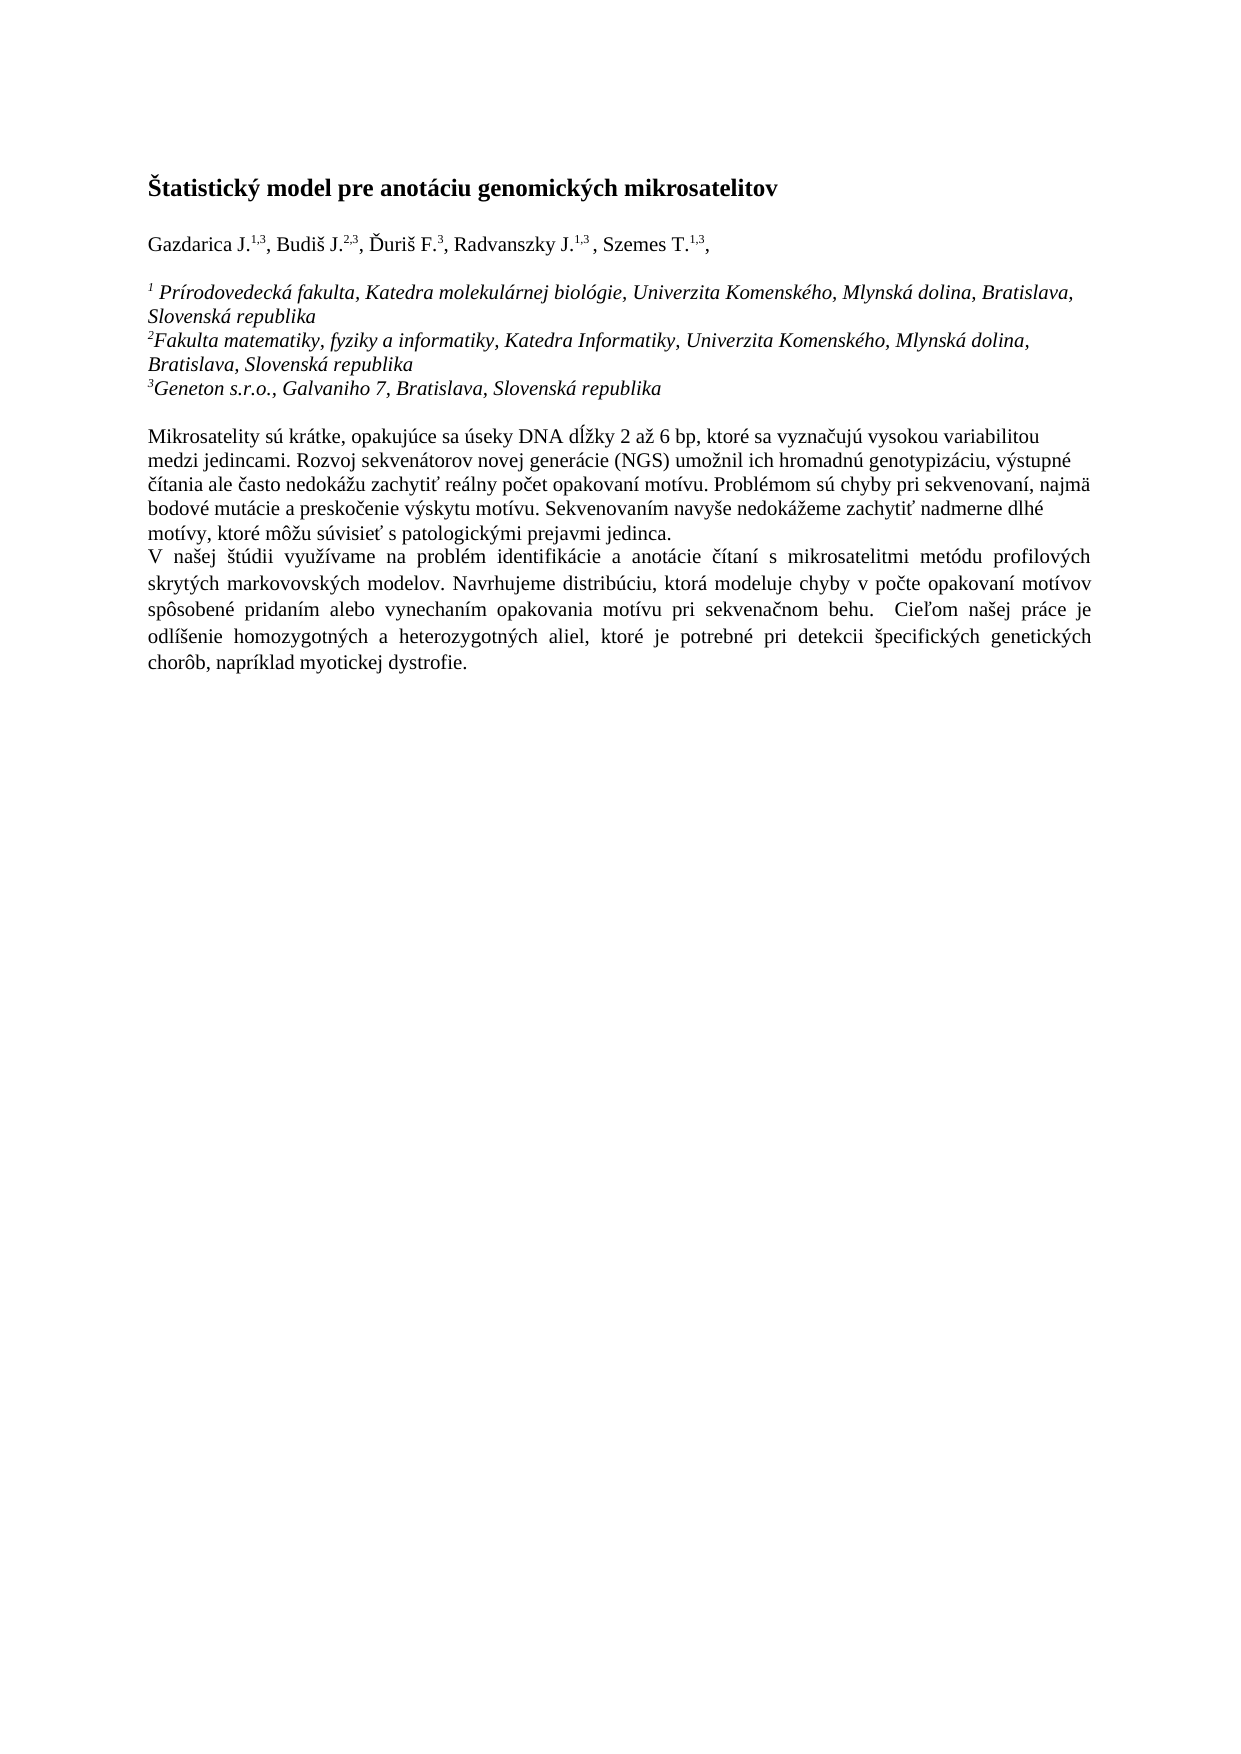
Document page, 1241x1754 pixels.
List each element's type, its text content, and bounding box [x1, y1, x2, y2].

text V našej štúdii využívame na problém identifikácie a anotácie čítaní s mikrosatelitmi metódu profilových skrytých markovovských modelov. Navrhujeme distribúciu, ktorá modeluje chyby v počte opakovaní motívov spôsobené pridaním alebo vynechaním opakovania motívu pri sekvenačnom behu. Cieľom našej práce je odlíšenie homozygotných a heterozygotných aliel, ktoré je potrebné pri detekcii špecifických genetických chorôb, napríklad myotickej dystrofie. [148, 544, 1093, 674]
text Mikrosatelity sú krátke, opakujúce sa úseky DNA dĺžky 2 až 6 bp, ktoré sa vyznačujú vysokou variabilitou medzi jedincami. Rozvoj sekvenátorov novej generácie (NGS) umožnil ich hromadnú genotypizáciu, výstupné čítania ale často nedokážu zachytiť reálny počet opakovaní motívu. Problémom sú chyby pri sekvenovaní, najmä bodové mutácie a preskočenie výskytu motívu. Sekvenovaním navyše nedokážeme zachytiť nadmerne dlhé motívy, ktoré môžu súvisieť s patologickými prejavmi jedinca. [148, 424, 1093, 544]
text 1 Prírodovedecká fakulta, Katedra molekulárnej biológie, Univerzita Komenského, Mlynská dolina, Bratislava, Slovenská republika [148, 280, 1093, 328]
text 3Geneton s.r.o., Galvaniho 7, Bratislava, Slovenská republika [148, 376, 1093, 400]
subtitle Štatistický model pre anotáciu genomických mikrosatelitov [148, 173, 1093, 201]
text 2Fakulta matematiky, fyziky a informatiky, Katedra Informatiky, Univerzita Komenského, Mlynská dolina, Bratislava, Slovenská republika [148, 328, 1093, 376]
text Gazdarica J.1,3, Budiš J.2,3, Ďuriš F.3, Radvanszky J.1,3 , Szemes T.1,3, [148, 232, 1093, 256]
